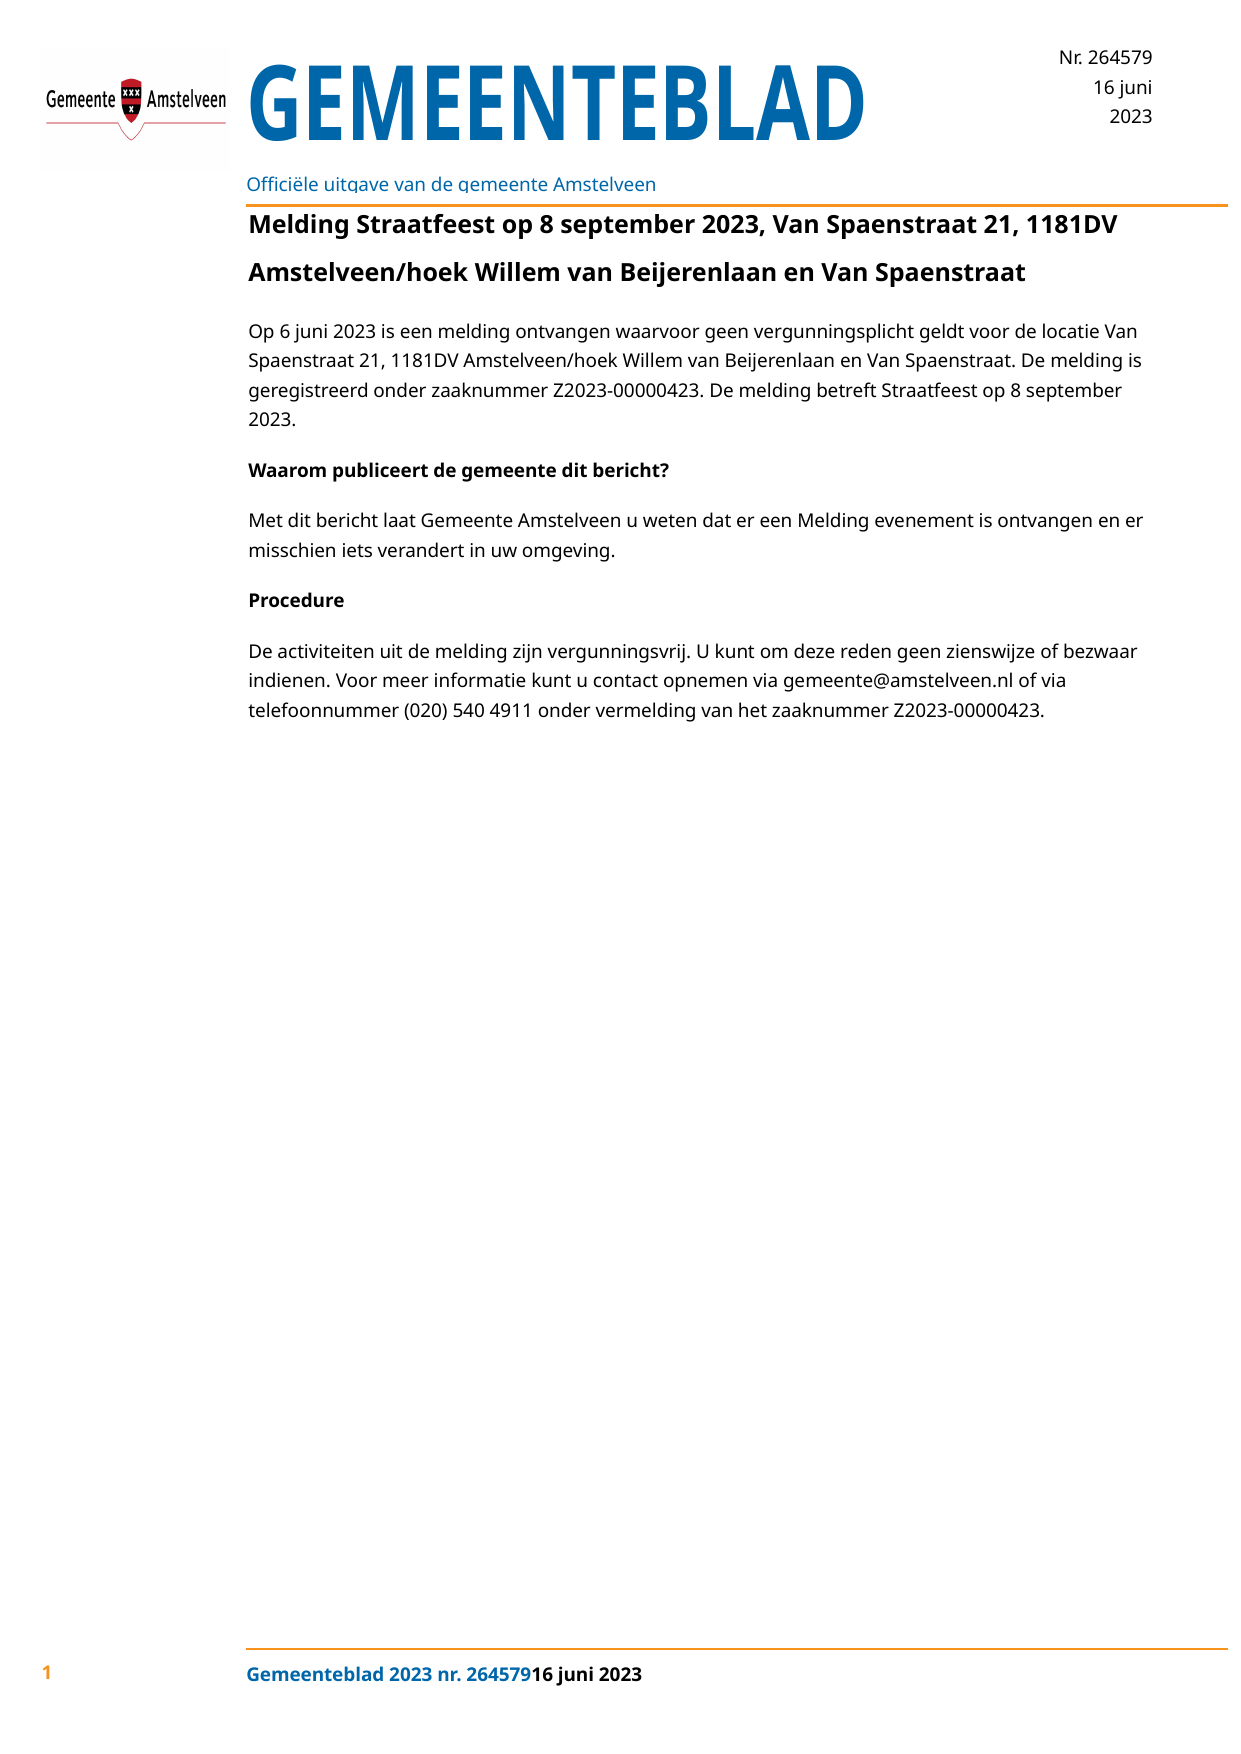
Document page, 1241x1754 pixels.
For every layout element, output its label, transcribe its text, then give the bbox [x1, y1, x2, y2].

text Met dit bericht laat Gemeente Amstelveen u weten dat er een Melding evenement is ontvangen en er misschien iets verandert in uw omgeving. [248, 507, 1152, 563]
text Waarom publiceert de gemeente dit bericht? [248, 457, 1152, 483]
text Op 6 juni 2023 is een melding ontvangen waarvoor geen vergunningsplicht geldt voor de locatie Van Spaenstraat 21, 1181DV Amstelveen/hoek Willem van Beijerenlaan en Van Spaenstraat. De melding is geregistreerd onder zaaknummer Z2023-00000423. De melding betreft Straatfeest op 8 september 2023. [248, 318, 1152, 432]
picture [41, 47, 231, 172]
text Procedure [248, 587, 1152, 613]
text De activiteiten uit de melding zijn vergunningsvrij. U kunt om deze reden geen zienswijze of bezwaar indienen. Voor meer informatie kunt u contact opnemen via gemeente@amstelveen.nl of via telefoonnummer (020) 540 4911 onder vermelding van het zaaknummer Z2023-00000423. [248, 638, 1152, 723]
text Melding Straatfeest op 8 september 2023, Van Spaenstraat 21, 1181DV Amstelveen/hoek Willem van Beijerenlaan en Van Spaenstraat [248, 207, 1152, 288]
